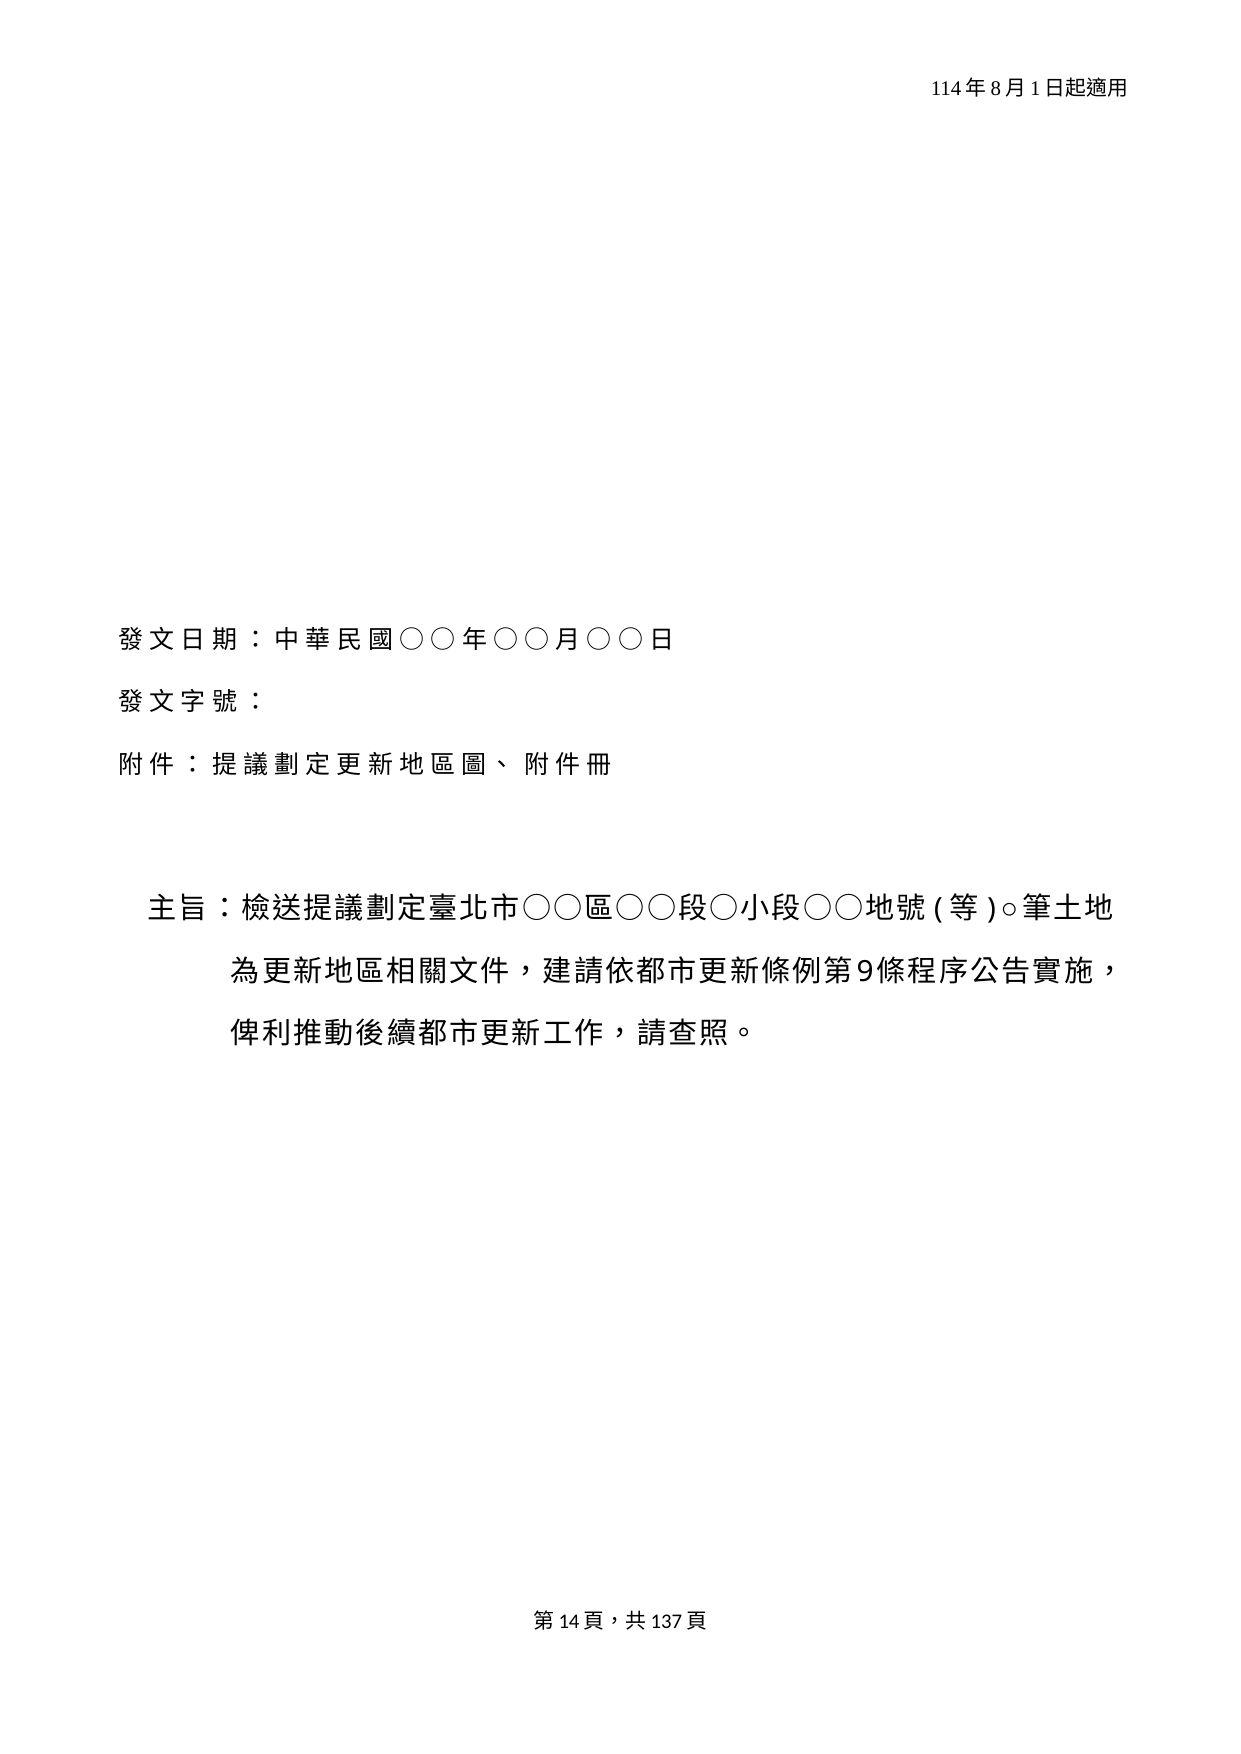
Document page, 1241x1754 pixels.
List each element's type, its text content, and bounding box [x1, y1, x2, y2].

text 主旨：檢送提議劃定臺北市○○區○○段○小段○○地號(等)○筆土地為更新地區相關文件，建請依都市更新條例第9條程序公告實施，俾利推動後續都市更新工作，請查照。 [140, 864, 1125, 1114]
text 發文字號： [115, 658, 1125, 721]
text 發文日期：中華民國○○年○○月○○日 [115, 596, 1125, 658]
text 附件：提議劃定更新地區圖、附件冊 [115, 721, 1125, 783]
